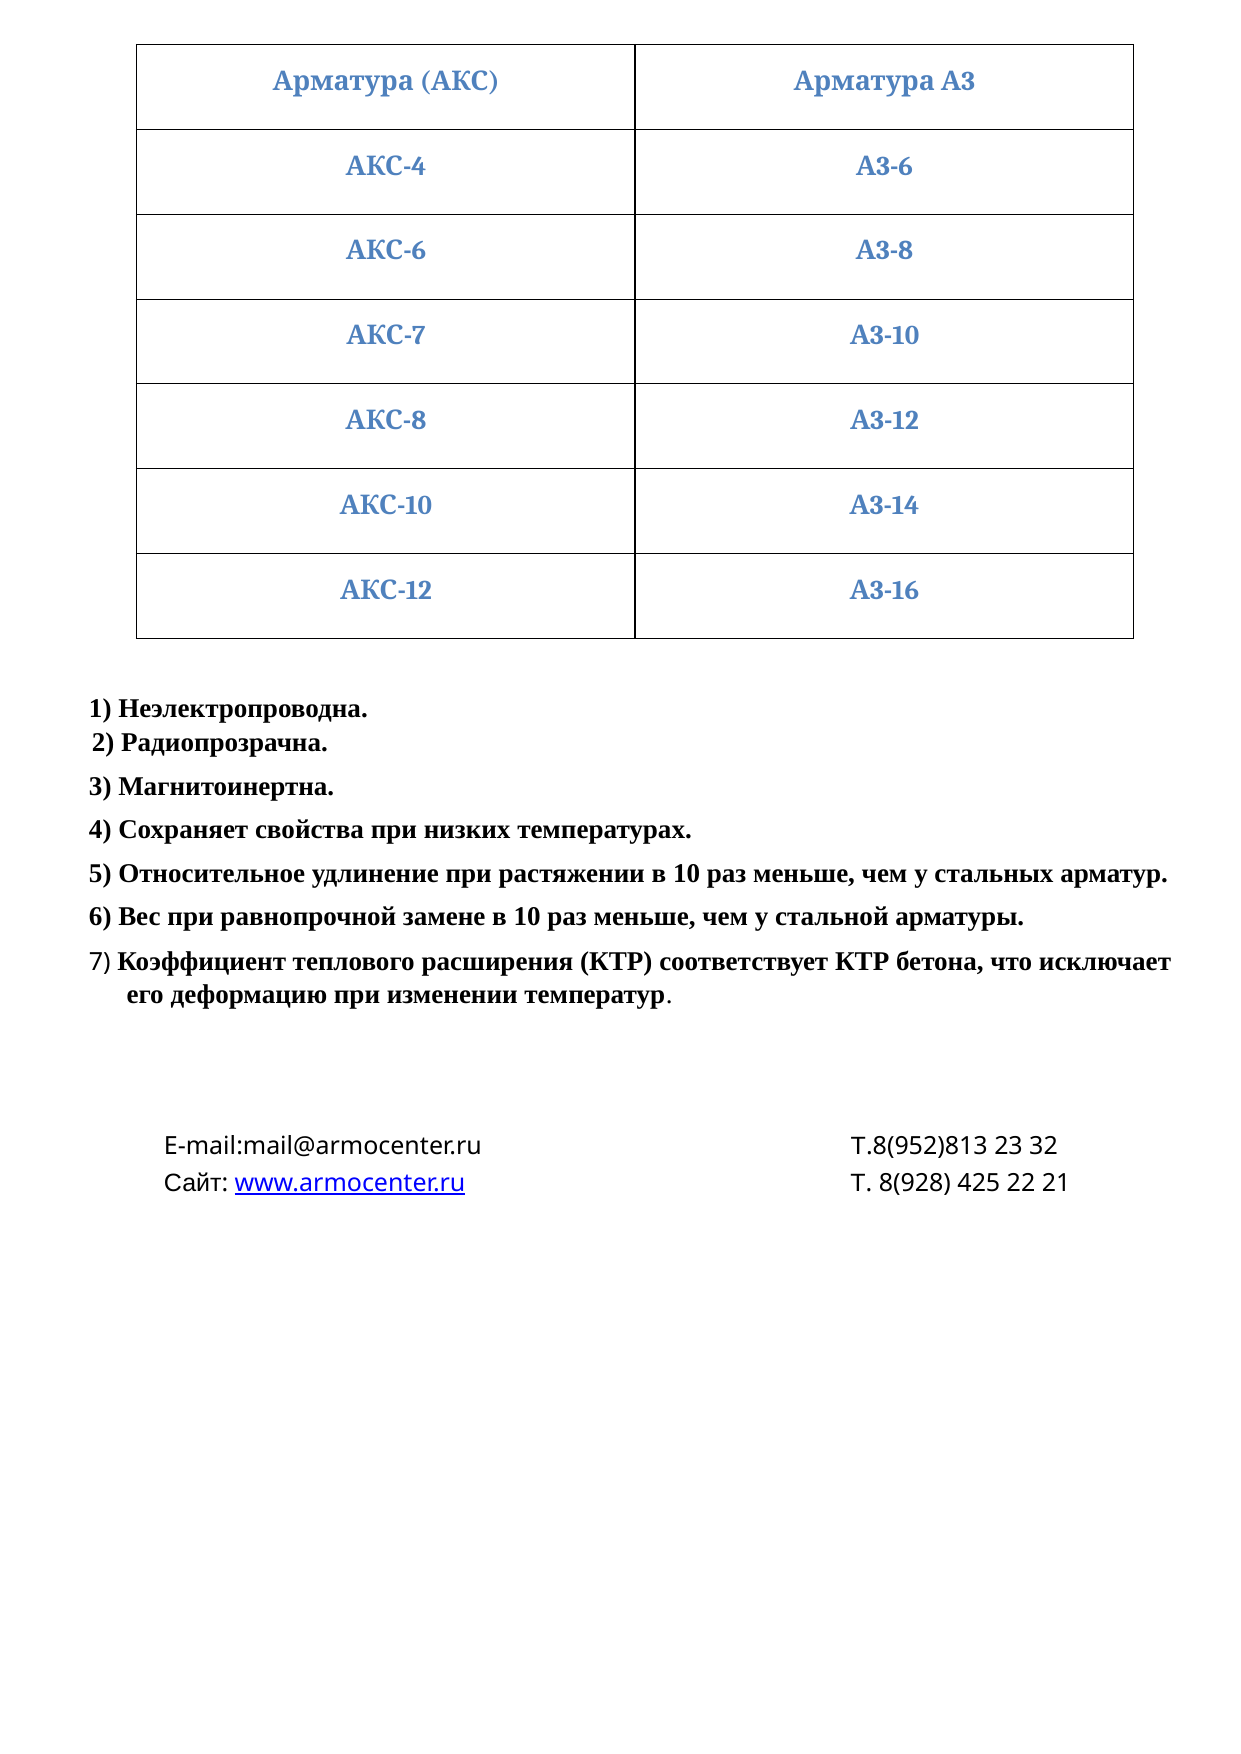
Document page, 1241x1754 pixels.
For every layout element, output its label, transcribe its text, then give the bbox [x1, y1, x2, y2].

table_cell АКС-6 [137, 215, 634, 298]
table_cell АКС-7 [137, 300, 634, 383]
text 1) Неэлектропроводна. [89, 692, 1181, 723]
table_cell АКС-10 [137, 469, 634, 553]
text 3) Магнитоинертна. [89, 770, 1181, 801]
text 2) Радиопрозрачна. [0, 726, 1181, 757]
text Сайт: www.armocenter.ru Т. 8(928) 425 22 21 [164, 1164, 1181, 1198]
table_cell А3-8 [636, 215, 1133, 298]
table_cell А3-16 [636, 554, 1133, 638]
table_cell А3-12 [636, 384, 1133, 468]
text 7) Коэффициент теплового расширения (КТР) соответствует КТР бетона, что исключает его деформацию при изменении температур. [89, 944, 1181, 1009]
table_cell А3-6 [636, 130, 1133, 213]
text 5) Относительное удлинение при растяжении в 10 раз меньше, чем у стальных арматур. [89, 857, 1211, 888]
text 6) Вес при равнопрочной замене в 10 раз меньше, чем у стальной арматуры. [89, 900, 1181, 931]
table_header Арматура А3 [636, 45, 1133, 129]
table_cell АКС-4 [137, 130, 634, 213]
text 4) Сохраняет свойства при низких температурах. [89, 813, 1181, 844]
table_cell А3-10 [636, 300, 1133, 383]
text E-mail:mail@armocenter.ru Т.8(952)813 23 32 [164, 1127, 1181, 1162]
table_cell АКС-12 [137, 554, 634, 638]
table_header Арматура (АКС) [137, 45, 634, 129]
table_cell АКС-8 [137, 384, 634, 468]
table_cell А3-14 [636, 469, 1133, 553]
